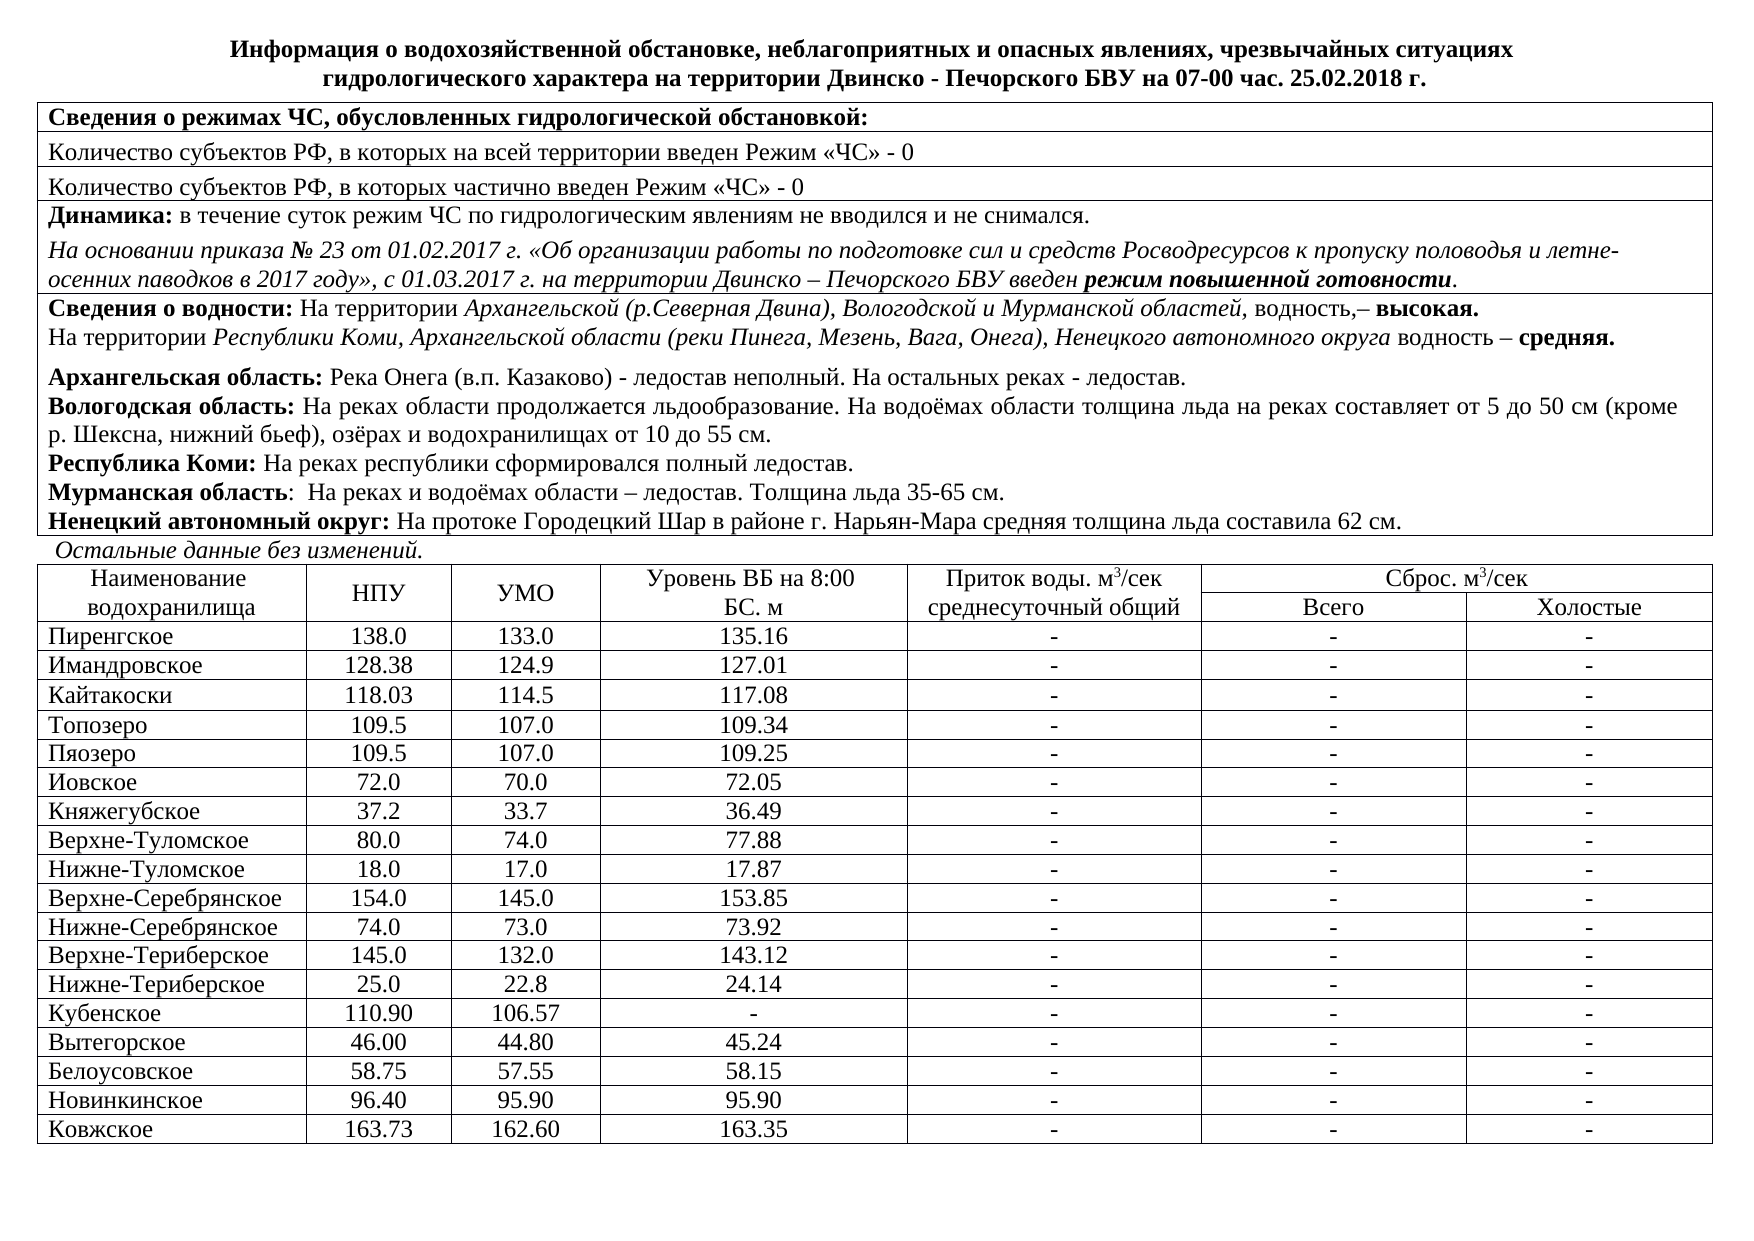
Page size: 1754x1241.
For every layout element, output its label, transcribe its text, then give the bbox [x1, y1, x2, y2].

table_cell 96.40 [307, 1086, 451, 1113]
table_header УМО [452, 565, 600, 621]
table_cell Динамика: в течение суток режим ЧС по гидрологическим явлениям не вводился и не снимался. На основании приказа № 23 от 01.02.2017 г. «Об организации работы по подготовке сил и средств Росводресурсов к пропуску половодья и летне-осенних паводков в 2017 году», с 01.03.2017 г. на территории Двинско – Печорского БВУ введен режим повышенной готовности. [38, 201, 1712, 293]
table_cell Иовское [38, 768, 306, 796]
table_cell - [1202, 1086, 1466, 1113]
table_cell 162.60 [452, 1115, 600, 1142]
table_cell - [1467, 941, 1712, 969]
table_cell Кубенское [38, 999, 306, 1027]
table_cell 145.0 [307, 941, 451, 969]
table_cell 73.0 [452, 913, 600, 940]
table_cell 17.0 [452, 855, 600, 883]
table_cell 74.0 [452, 826, 600, 854]
table_cell - [1202, 797, 1466, 825]
table_cell - [908, 855, 1201, 883]
table_cell - [908, 941, 1201, 969]
table_cell 80.0 [307, 826, 451, 854]
table_cell Нижне-Туломское [38, 855, 306, 883]
table_cell 107.0 [452, 740, 600, 767]
table_cell - [908, 1115, 1201, 1142]
table_cell - [1202, 941, 1466, 969]
table_cell 25.0 [307, 970, 451, 998]
table_cell Пиренгское [38, 622, 306, 650]
table_cell 73.92 [601, 913, 907, 940]
table_cell 18.0 [307, 855, 451, 883]
table_cell - [1202, 1028, 1466, 1056]
table_cell 154.0 [307, 884, 451, 912]
table_cell - [908, 1028, 1201, 1056]
table_cell Белоусовское [38, 1057, 306, 1085]
table_cell 46.00 [307, 1028, 451, 1056]
table_cell 37.2 [307, 797, 451, 825]
table_cell 36.49 [601, 797, 907, 825]
table_cell 133.0 [452, 622, 600, 650]
table_cell 72.05 [601, 768, 907, 796]
table_cell - [908, 1057, 1201, 1085]
table_cell - [1202, 999, 1466, 1027]
table_cell 106.57 [452, 999, 600, 1027]
table_cell 143.12 [601, 941, 907, 969]
table_cell - [1467, 1086, 1712, 1113]
table_cell - [908, 913, 1201, 940]
table_cell - [908, 797, 1201, 825]
table_cell Всего [1202, 593, 1466, 621]
table_cell 58.75 [307, 1057, 451, 1085]
table_cell 124.9 [452, 651, 600, 679]
table_cell 109.25 [601, 740, 907, 767]
table_header Уровень ВБ на 8:00 БС. м [601, 565, 907, 621]
table_cell - [908, 970, 1201, 998]
table_cell - [1202, 855, 1466, 883]
table_cell - [601, 999, 907, 1027]
table_cell 17.87 [601, 855, 907, 883]
table_cell - [1467, 1115, 1712, 1142]
table_cell 24.14 [601, 970, 907, 998]
table_cell 138.0 [307, 622, 451, 650]
table_cell 33.7 [452, 797, 600, 825]
table_cell 95.90 [601, 1086, 907, 1113]
table_cell 70.0 [452, 768, 600, 796]
table_cell 107.0 [452, 711, 600, 738]
table_header Приток воды. м3/сек среднесуточный общий [908, 565, 1201, 621]
table_cell 74.0 [307, 913, 451, 940]
table_cell - [1202, 740, 1466, 767]
table_cell - [1467, 1057, 1712, 1085]
table_cell - [1467, 680, 1712, 709]
table_cell 58.15 [601, 1057, 907, 1085]
table_header Наименование водохранилища [38, 565, 306, 621]
table_cell - [1202, 680, 1466, 709]
table_cell - [1467, 913, 1712, 940]
table_cell 109.5 [307, 711, 451, 738]
table_cell 118.03 [307, 680, 451, 709]
table_cell 135.16 [601, 622, 907, 650]
table_cell 77.88 [601, 826, 907, 854]
table_cell Пяозеро [38, 740, 306, 767]
table_cell - [1202, 651, 1466, 679]
table_cell Нижне-Териберское [38, 970, 306, 998]
table_cell - [908, 884, 1201, 912]
table_cell 57.55 [452, 1057, 600, 1085]
table_cell 145.0 [452, 884, 600, 912]
table_cell - [908, 651, 1201, 679]
table_cell - [1467, 797, 1712, 825]
table_cell Ковжское [38, 1115, 306, 1142]
table_cell 95.90 [452, 1086, 600, 1113]
table_cell - [1467, 999, 1712, 1027]
table_cell 45.24 [601, 1028, 907, 1056]
table_cell - [1202, 884, 1466, 912]
table_cell - [1467, 622, 1712, 650]
table_cell - [908, 1086, 1201, 1113]
table_cell Нижне-Серебрянское [38, 913, 306, 940]
table_cell - [1467, 768, 1712, 796]
table_cell 114.5 [452, 680, 600, 709]
table_cell 153.85 [601, 884, 907, 912]
table_cell - [908, 622, 1201, 650]
table_header Сброс. м3/сек [1202, 565, 1712, 592]
table_cell Топозеро [38, 711, 306, 738]
table_cell - [1467, 711, 1712, 738]
table_cell - [1202, 1115, 1466, 1142]
table_cell - [1202, 768, 1466, 796]
table_cell 110.90 [307, 999, 451, 1027]
table_cell 109.34 [601, 711, 907, 738]
subtitle Остальные данные без изменений. [54, 536, 1713, 563]
table_header Сведения о режимах ЧС, обусловленных гидрологической обстановкой: [38, 103, 1712, 131]
table_cell 163.73 [307, 1115, 451, 1142]
table_cell 127.01 [601, 651, 907, 679]
table_cell 117.08 [601, 680, 907, 709]
table_cell Количество субъектов РФ, в которых частично введен Режим «ЧС» - 0 [38, 167, 1712, 200]
table_cell 72.0 [307, 768, 451, 796]
table_cell Имандровское [38, 651, 306, 679]
table_cell - [908, 826, 1201, 854]
table_cell Верхне-Териберское [38, 941, 306, 969]
subtitle Информация о водохозяйственной обстановке, неблагоприятных и опасных явлениях, чрезвычайных ситуациях гидрологического характера на территории Двинско - Печорского БВУ на 07-00 час. 25.02.2018 г. [37, 34, 1713, 92]
table_cell Верхне-Серебрянское [38, 884, 306, 912]
table_cell - [1467, 740, 1712, 767]
table_cell - [1202, 1057, 1466, 1085]
table_cell Новинкинское [38, 1086, 306, 1113]
table_cell - [908, 680, 1201, 709]
table_cell Княжегубское [38, 797, 306, 825]
table_cell - [1467, 651, 1712, 679]
table_cell - [1202, 622, 1466, 650]
table_cell Количество субъектов РФ, в которых на всей территории введен Режим «ЧС» - 0 [38, 132, 1712, 166]
table_cell - [1467, 1028, 1712, 1056]
table_cell - [1202, 970, 1466, 998]
table_cell - [1467, 855, 1712, 883]
table_cell - [1202, 826, 1466, 854]
table_cell - [908, 999, 1201, 1027]
table_cell - [1202, 711, 1466, 738]
table_cell - [908, 711, 1201, 738]
table_cell - [908, 740, 1201, 767]
table_cell - [1467, 970, 1712, 998]
table_cell 44.80 [452, 1028, 600, 1056]
table_cell Сведения о водности: На территории Архангельской (р.Северная Двина), Вологодской и Мурманской областей, водность,– высокая. На территории Республики Коми, Архангельской области (реки Пинега, Мезень, Вага, Онега), Ненецкого автономного округа водность – средняя. Архангельская область: Река Онега (в.п. Казаково) - ледостав неполный. На остальных реках - ледостав. Вологодская область: На реках области продолжается льдообразование. На водоёмах области толщина льда на реках составляет от 5 до 50 см (кроме р. Шексна, нижний бьеф), озёрах и водохранилищах от 10 до 55 см. Республика Коми: На реках республики сформировался полный ледостав. Мурманская область: На реках и водоёмах области – ледостав. Толщина льда 35-65 см. Ненецкий автономный округ: На протоке Городецкий Шар в районе г. Нарьян-Мара средняя толщина льда составила 62 см. [38, 294, 1712, 534]
table_cell - [908, 768, 1201, 796]
table_cell Верхне-Туломское [38, 826, 306, 854]
table_cell - [1467, 826, 1712, 854]
table_cell Вытегорское [38, 1028, 306, 1056]
table_cell Холостые [1467, 593, 1712, 621]
table_cell - [1467, 884, 1712, 912]
table_cell 22.8 [452, 970, 600, 998]
table_cell 109.5 [307, 740, 451, 767]
table_header НПУ [307, 565, 451, 621]
table_cell 128.38 [307, 651, 451, 679]
table_cell Кайтакоски [38, 680, 306, 709]
table_cell 132.0 [452, 941, 600, 969]
table_cell 163.35 [601, 1115, 907, 1142]
table_cell - [1202, 913, 1466, 940]
